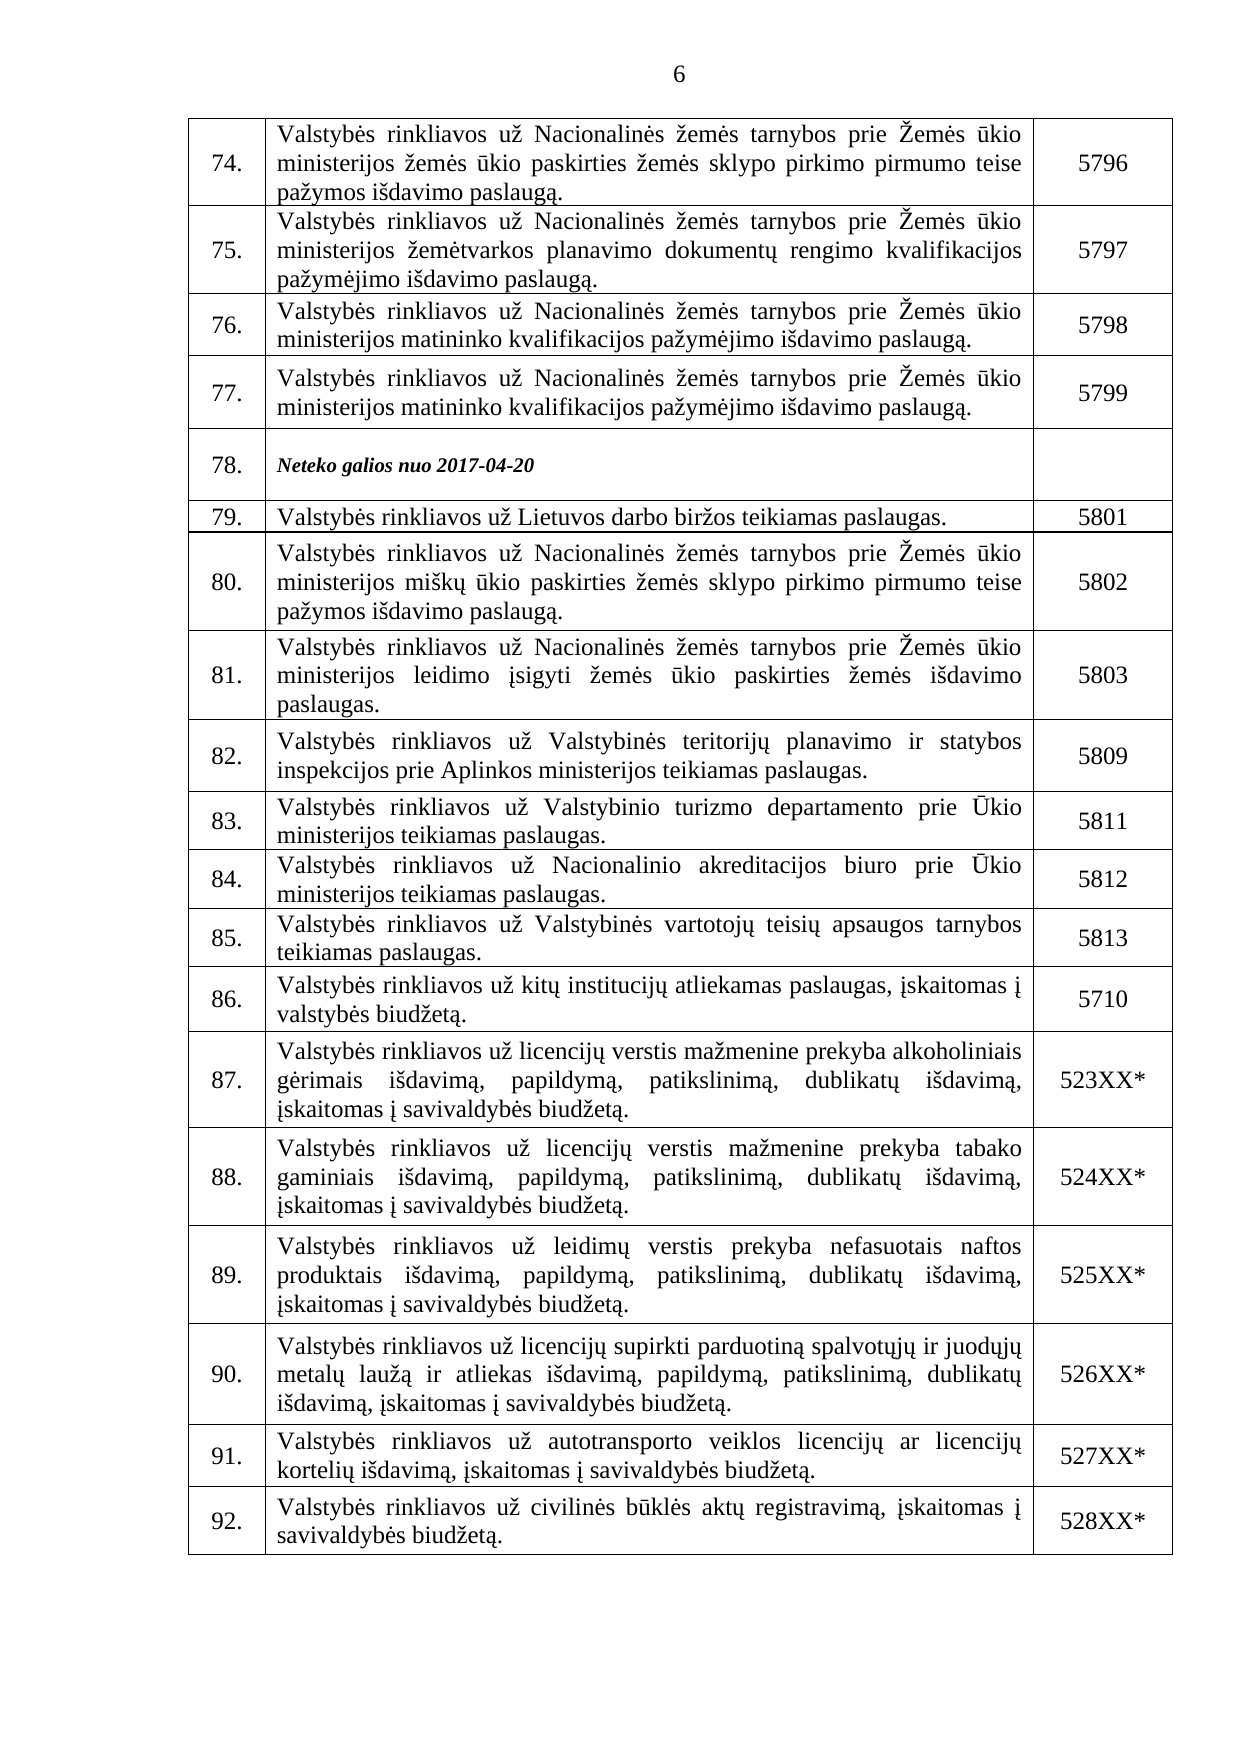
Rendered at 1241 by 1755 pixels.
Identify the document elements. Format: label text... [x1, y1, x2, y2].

table_cell 526XX* [1034, 1324, 1172, 1423]
table_cell Valstybės rinkliavos už Nacionalinės žemės tarnybos prie Žemės ūkio ministerijos žemės ūkio paskirties žemės sklypo pirkimo pirmumo teise pažymos išdavimo paslaugą. [266, 119, 1033, 205]
table_cell 528XX* [1034, 1487, 1172, 1554]
table_cell 5803 [1034, 631, 1172, 719]
table_cell Valstybės rinkliavos už licencijų verstis mažmenine prekyba alkoholiniais gėrimais išdavimą, papildymą, patikslinimą, dublikatų išdavimą, įskaitomas į savivaldybės biudžetą. [266, 1032, 1033, 1127]
table_cell Valstybės rinkliavos už Nacionalinio akreditacijos biuro prie Ūkio ministerijos teikiamas paslaugas. [266, 850, 1033, 908]
table_cell 76. [189, 294, 265, 355]
table_cell 82. [189, 720, 265, 791]
table_cell 5802 [1034, 533, 1172, 630]
table_cell 77. [189, 356, 265, 428]
table_cell 85. [189, 909, 265, 966]
table_cell Valstybės rinkliavos už licencijų verstis mažmenine prekyba tabako gaminiais išdavimą, papildymą, patikslinimą, dublikatų išdavimą, įskaitomas į savivaldybės biudžetą. [266, 1128, 1033, 1224]
table_cell 5710 [1034, 967, 1172, 1031]
table_cell 83. [189, 792, 265, 849]
table_cell 84. [189, 850, 265, 908]
table_cell Valstybės rinkliavos už Valstybinės teritorijų planavimo ir statybos inspekcijos prie Aplinkos ministerijos teikiamas paslaugas. [266, 720, 1033, 791]
table_cell [1034, 429, 1172, 500]
table_cell Valstybės rinkliavos už Nacionalinės žemės tarnybos prie Žemės ūkio ministerijos leidimo įsigyti žemės ūkio paskirties žemės išdavimo paslaugas. [266, 631, 1033, 719]
table_cell 5809 [1034, 720, 1172, 791]
table_cell Valstybės rinkliavos už licencijų supirkti parduotiną spalvotųjų ir juodųjų metalų laužą ir atliekas išdavimą, papildymą, patikslinimą, dublikatų išdavimą, įskaitomas į savivaldybės biudžetą. [266, 1324, 1033, 1423]
table_cell 5812 [1034, 850, 1172, 908]
table_cell 5796 [1034, 119, 1172, 205]
table_cell 5799 [1034, 356, 1172, 428]
table_cell Valstybės rinkliavos už kitų institucijų atliekamas paslaugas, įskaitomas į valstybės biudžetą. [266, 967, 1033, 1031]
table_cell 91. [189, 1425, 265, 1486]
table_cell Neteko galios nuo 2017-04-20 [266, 429, 1033, 500]
table_cell 89. [189, 1226, 265, 1323]
table_cell 5811 [1034, 792, 1172, 849]
table_cell 524XX* [1034, 1128, 1172, 1224]
table_cell 75. [189, 206, 265, 293]
table_cell 527XX* [1034, 1425, 1172, 1486]
table_cell 78. [189, 429, 265, 500]
table_cell 80. [189, 533, 265, 630]
table_cell Valstybės rinkliavos už Lietuvos darbo biržos teikiamas paslaugas. [266, 501, 1033, 531]
table_cell 79. [189, 501, 265, 531]
table_cell 5797 [1034, 206, 1172, 293]
table_cell Valstybės rinkliavos už civilinės būklės aktų registravimą, įskaitomas į savivaldybės biudžetą. [266, 1487, 1033, 1554]
table_cell Valstybės rinkliavos už Valstybinio turizmo departamento prie Ūkio ministerijos teikiamas paslaugas. [266, 792, 1033, 849]
table_cell 5813 [1034, 909, 1172, 966]
table_cell 523XX* [1034, 1032, 1172, 1127]
table_cell Valstybės rinkliavos už Nacionalinės žemės tarnybos prie Žemės ūkio ministerijos matininko kvalifikacijos pažymėjimo išdavimo paslaugą. [266, 294, 1033, 355]
table_cell Valstybės rinkliavos už Valstybinės vartotojų teisių apsaugos tarnybos teikiamas paslaugas. [266, 909, 1033, 966]
table_cell 87. [189, 1032, 265, 1127]
table_cell Valstybės rinkliavos už leidimų verstis prekyba nefasuotais naftos produktais išdavimą, papildymą, patikslinimą, dublikatų išdavimą, įskaitomas į savivaldybės biudžetą. [266, 1226, 1033, 1323]
table_cell 88. [189, 1128, 265, 1224]
table_cell 5801 [1034, 501, 1172, 531]
table_cell 90. [189, 1324, 265, 1423]
table_cell Valstybės rinkliavos už Nacionalinės žemės tarnybos prie Žemės ūkio ministerijos matininko kvalifikacijos pažymėjimo išdavimo paslaugą. [266, 356, 1033, 428]
table_cell 86. [189, 967, 265, 1031]
table_cell Valstybės rinkliavos už Nacionalinės žemės tarnybos prie Žemės ūkio ministerijos žemėtvarkos planavimo dokumentų rengimo kvalifikacijos pažymėjimo išdavimo paslaugą. [266, 206, 1033, 293]
table_cell 525XX* [1034, 1226, 1172, 1323]
table_cell 92. [189, 1487, 265, 1554]
table_cell Valstybės rinkliavos už Nacionalinės žemės tarnybos prie Žemės ūkio ministerijos miškų ūkio paskirties žemės sklypo pirkimo pirmumo teise pažymos išdavimo paslaugą. [266, 533, 1033, 630]
table_cell 81. [189, 631, 265, 719]
table_cell 74. [189, 119, 265, 205]
table_cell 5798 [1034, 294, 1172, 355]
table_cell Valstybės rinkliavos už autotransporto veiklos licencijų ar licencijų kortelių išdavimą, įskaitomas į savivaldybės biudžetą. [266, 1425, 1033, 1486]
